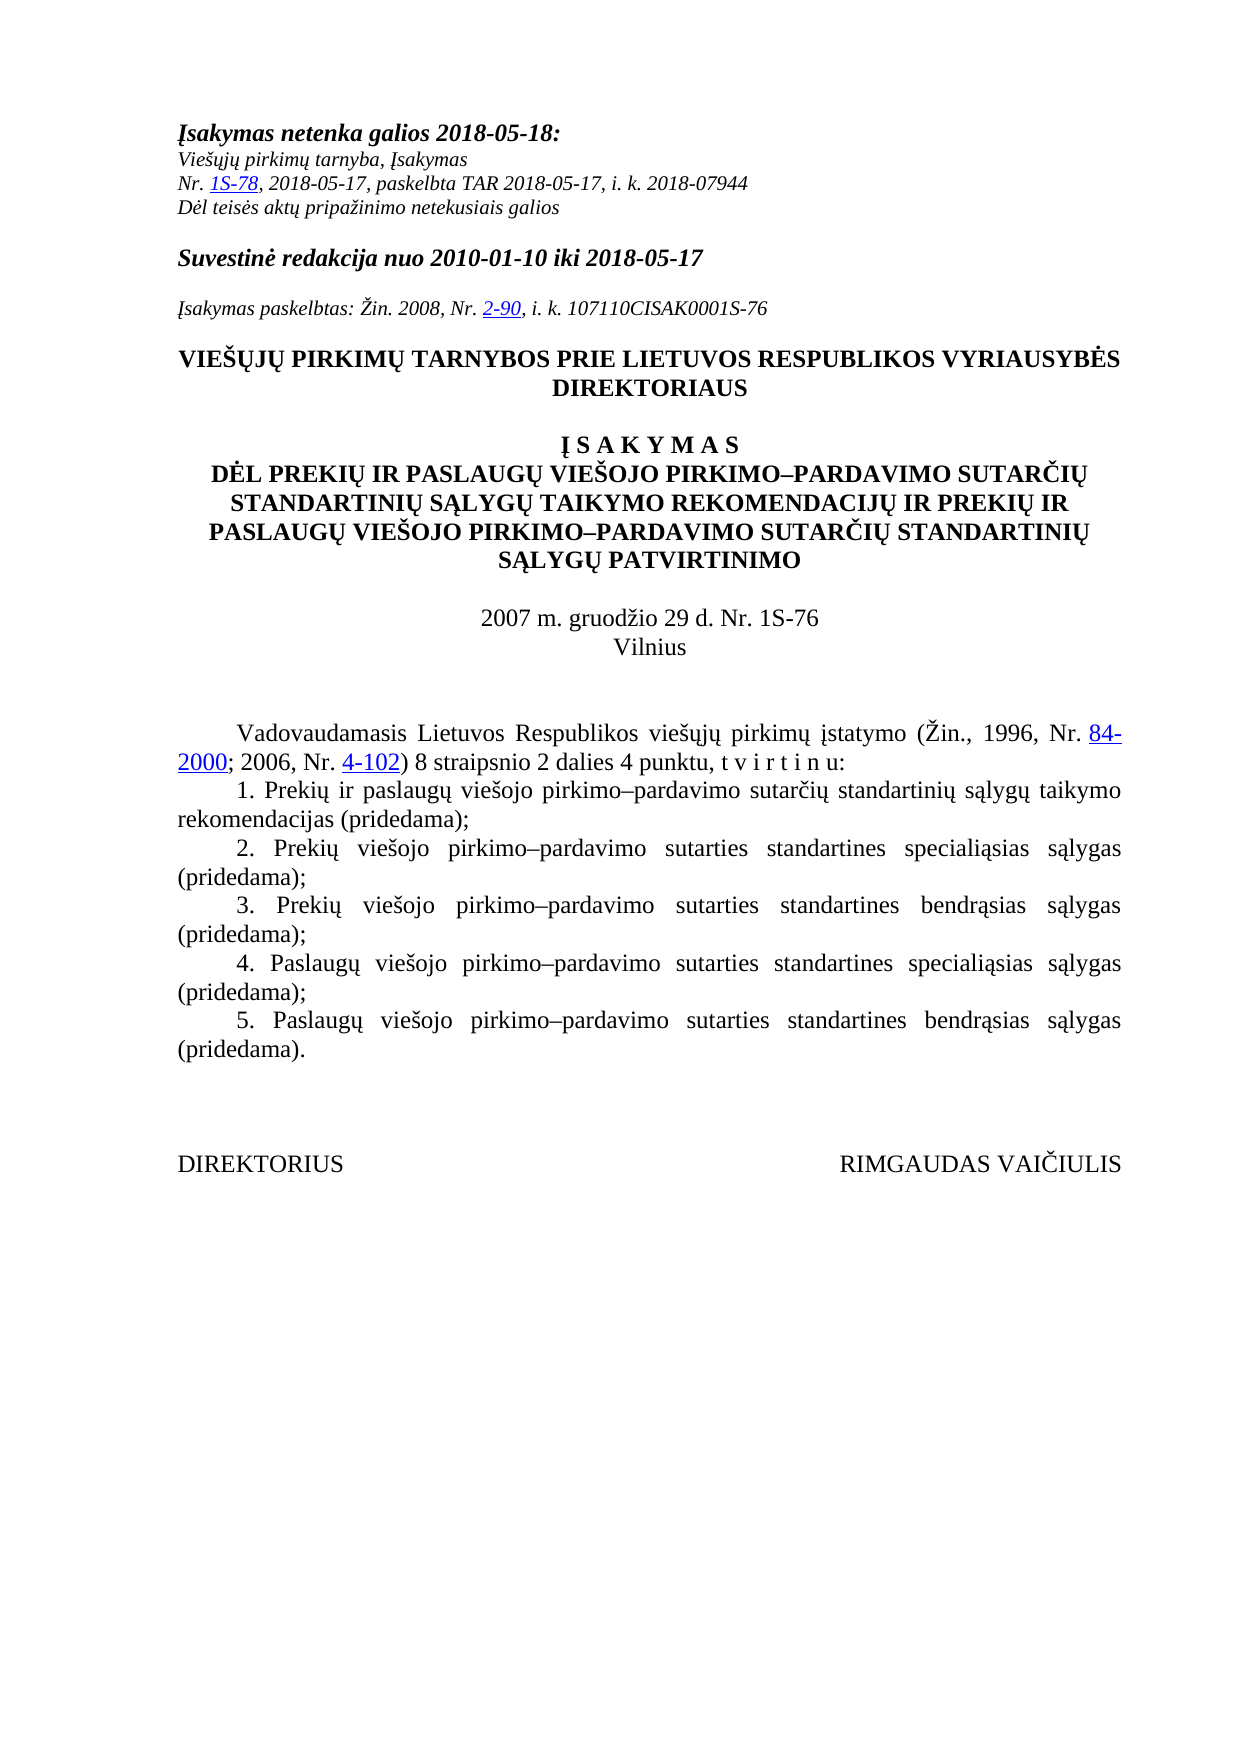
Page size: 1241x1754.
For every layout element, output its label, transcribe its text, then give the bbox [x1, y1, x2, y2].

text Viešųjų pirkimų tarnyba, Įsakymas [177, 147, 1122, 171]
text Suvestinė redakcija nuo 2010-01-10 iki 2018-05-17 [177, 243, 1122, 272]
text Įsakymas paskelbtas: Žin. 2008, Nr. 2-90, i. k. 107110CISAK0001S-76 [177, 296, 1122, 320]
text 4. Paslaugų viešojo pirkimo–pardavimo sutarties standartines specialiąsias sąlygas (pridedama); [177, 948, 1122, 1005]
text Įsakymas netenka galios 2018-05-18: [177, 118, 1122, 147]
text DĖL PREKIŲ IR PASLAUGŲ VIEŠOJO PIRKIMO–PARDAVIMO SUTARČIŲ STANDARTINIŲ SĄLYGŲ TAIKYMO REKOMENDACIJŲ IR PREKIŲ IR PASLAUGŲ VIEŠOJO PIRKIMO–PARDAVIMO SUTARČIŲ STANDARTINIŲ SĄLYGŲ PATVIRTINIMO [177, 459, 1122, 574]
text ĮSAKYMAS [177, 430, 1122, 459]
text 2. Prekių viešojo pirkimo–pardavimo sutarties standartines specialiąsias sąlygas (pridedama); [177, 833, 1122, 890]
text Vilnius [177, 632, 1122, 660]
text 1. Prekių ir paslaugų viešojo pirkimo–pardavimo sutarčių standartinių sąlygų taikymo rekomendacijas (pridedama); [177, 775, 1122, 833]
text 3. Prekių viešojo pirkimo–pardavimo sutarties standartines bendrąsias sąlygas (pridedama); [177, 890, 1122, 948]
text 2007 m. gruodžio 29 d. Nr. 1S-76 [177, 603, 1122, 632]
text Direktorius Rimgaudas Vaičiulis [177, 1149, 1122, 1178]
text 5. Paslaugų viešojo pirkimo–pardavimo sutarties standartines bendrąsias sąlygas (pridedama). [177, 1005, 1122, 1063]
text Nr. 1S-78, 2018-05-17, paskelbta TAR 2018-05-17, i. k. 2018-07944 [177, 171, 1122, 195]
text Vadovaudamasis Lietuvos Respublikos viešųjų pirkimų įstatymo (Žin., 1996, Nr. 84-2000; 2006, Nr. 4-102) 8 straipsnio 2 dalies 4 punktu, tvirtinu: [177, 718, 1122, 775]
text Dėl teisės aktų pripažinimo netekusiais galios [177, 195, 1122, 219]
text VIEŠŲJŲ PIRKIMŲ TARNYBOS PRIE LIETUVOS RESPUBLIKOS VYRIAUSYBĖS DIREKTORIAUS [177, 344, 1122, 402]
